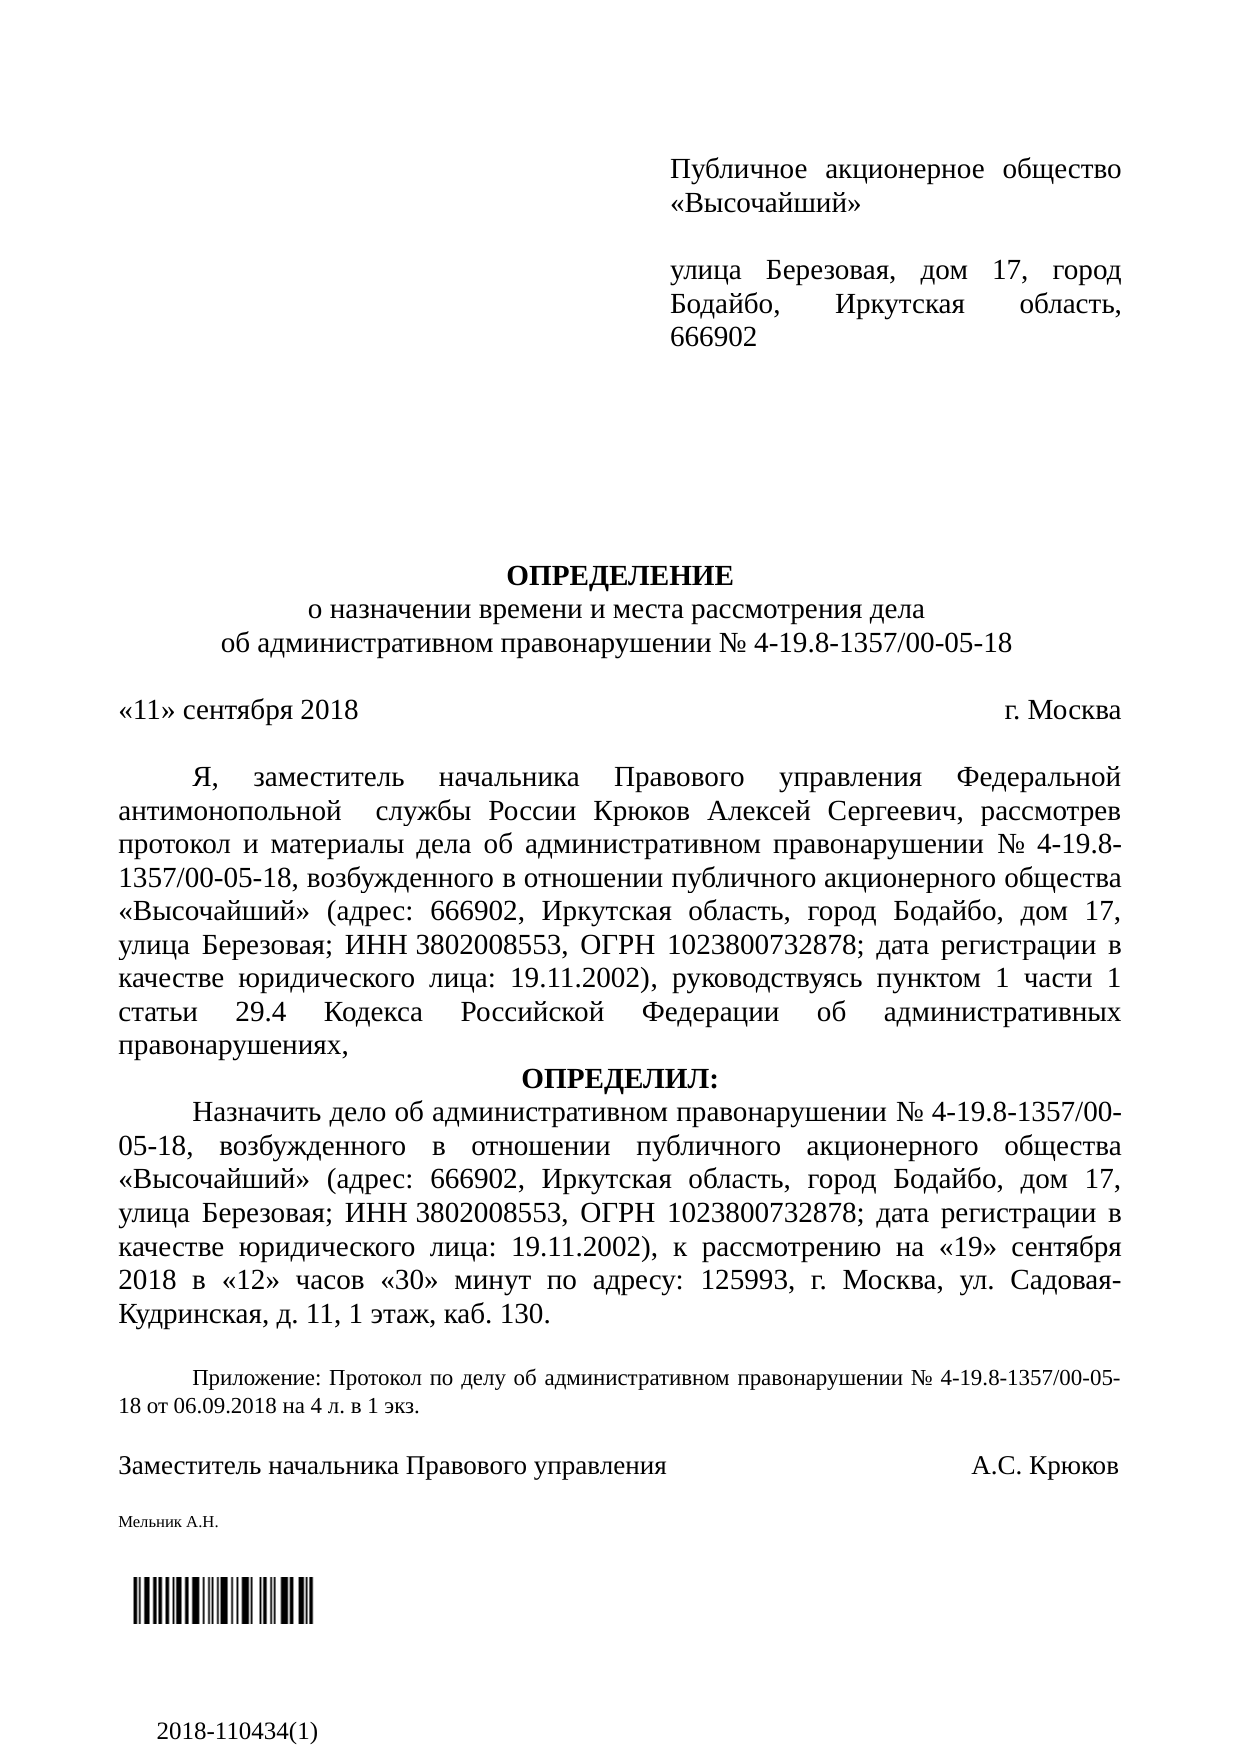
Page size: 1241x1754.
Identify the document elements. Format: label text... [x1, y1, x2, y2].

text ОПРЕДЕЛИЛ: [118, 1061, 1122, 1094]
text Назначить дело об административном правонарушении № 4-19.8-1357/00-05-18, возбужденного в отношении публичного акционерного общества «Высочайший» (адрес: 666902, Иркутская область, город Бодайбо, дом 17, улица Березовая; ИНН 3802008553, ОГРН 1023800732878; дата регистрации в качестве юридического лица: 19.11.2002), к рассмотрению на «19» сентября 2018 в «12» часов «30» минут по адресу: 125993, г. Москва, ул. Садовая-Кудринская, д. 11, 1 этаж, каб. 130. [118, 1094, 1122, 1329]
text улица Березовая, дом 17, город Бодайбо, Иркутская область, 666902 [670, 252, 1122, 353]
text Я, заместитель начальника Правового управления Федеральной антимонопольной службы России Крюков Алексей Сергеевич, рассмотрев протокол и материалы дела об административном правонарушении № 4-19.8-1357/00-05-18, возбужденного в отношении публичного акционерного общества «Высочайший» (адрес: 666902, Иркутская область, город Бодайбо, дом 17, улица Березовая; ИНН 3802008553, ОГРН 1023800732878; дата регистрации в качестве юридического лица: 19.11.2002), руководствуясь пунктом 1 части 1 статьи 29.4 Кодекса Российской Федерации об административных правонарушениях, [118, 759, 1122, 1061]
text Мельник А.Н. [118, 1511, 1122, 1531]
text о назначении времени и места рассмотрения дела [118, 591, 1122, 625]
text об административном правонарушении № 4-19.8-1357/00-05-18 [118, 625, 1122, 658]
text Заместитель начальника Правового управления А.С. Крюков [118, 1449, 1122, 1480]
picture [118, 1577, 331, 1624]
text Публичное акционерное общество «Высочайший» [670, 152, 1122, 219]
text Приложение: Протокол по делу об административном правонарушении № 4-19.8-1357/00-05-18 от 06.09.2018 на 4 л. в 1 экз. [118, 1361, 1122, 1418]
text ОПРЕДЕЛЕНИЕ [118, 558, 1122, 591]
text «11» сентября 2018 г. Москва [118, 692, 1122, 726]
